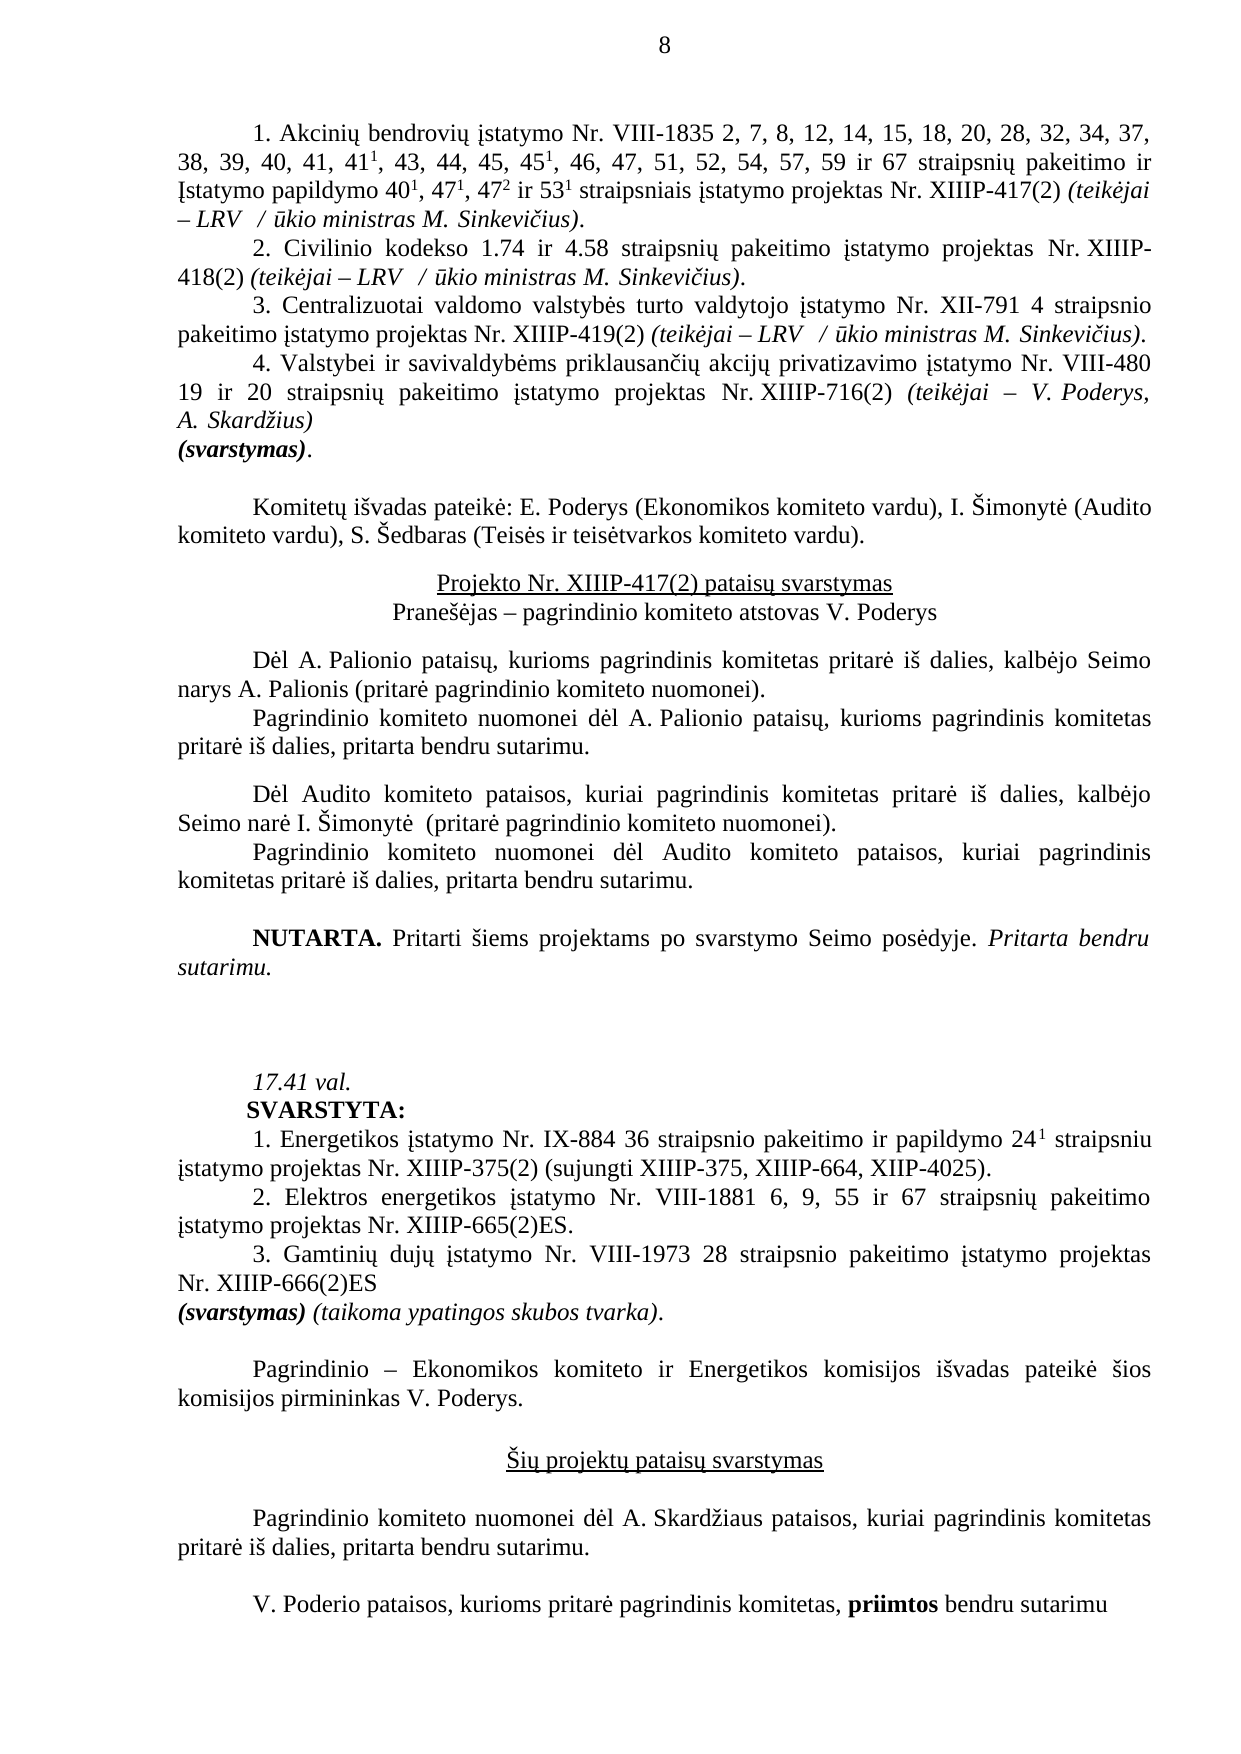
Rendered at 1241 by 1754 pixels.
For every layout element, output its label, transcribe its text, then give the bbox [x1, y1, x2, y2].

text 3. Gamtinių dujų įstatymo Nr. VIII-1973 28 straipsnio pakeitimo įstatymo projektas Nr. XIIIP-666(2)ES [177, 1239, 1152, 1297]
text 4. Valstybei ir savivaldybėms priklausančių akcijų privatizavimo įstatymo Nr. VIII-480 19 ir 20 straipsnių pakeitimo įstatymo projektas Nr. XIIIP-716(2) (teikėjai – V. Poderys, A. Skardžius) [177, 348, 1152, 434]
text Pagrindinio – Ekonomikos komiteto ir Energetikos komisijos išvadas pateikė šios komisijos pirmininkas V. Poderys. [177, 1354, 1152, 1412]
subtitle Šių projektų pataisų svarstymas [177, 1445, 1152, 1474]
text V. Poderio pataisos, kurioms pritarė pagrindinis komitetas, priimtos bendru sutarimu [177, 1589, 1152, 1618]
text 2. Civilinio kodekso 1.74 ir 4.58 straipsnių pakeitimo įstatymo projektas Nr. XIIIP-418(2) (teikėjai – LRV / ūkio ministras M. Sinkevičius). [177, 233, 1152, 291]
text Pranešėjas – pagrindinio komiteto atstovas V. Poderys [177, 597, 1152, 626]
text Pagrindinio komiteto nuomonei dėl A. Palionio pataisų, kurioms pagrindinis komitetas pritarė iš dalies, pritarta bendru sutarimu. [177, 703, 1152, 760]
text Komitetų išvadas pateikė: E. Poderys (Ekonomikos komiteto vardu), I. Šimonytė (Audito komiteto vardu), S. Šedbaras (Teisės ir teisėtvarkos komiteto vardu). [177, 492, 1152, 549]
text SVARSTYTA: [177, 1096, 1152, 1124]
text (svarstymas). [177, 434, 1152, 463]
text Pagrindinio komiteto nuomonei dėl A. Skardžiaus pataisos, kuriai pagrindinis komitetas pritarė iš dalies, pritarta bendru sutarimu. [177, 1503, 1152, 1560]
text Dėl A. Palionio pataisų, kurioms pagrindinis komitetas pritarė iš dalies, kalbėjo Seimo narys A. Palionis (pritarė pagrindinio komiteto nuomonei). [177, 645, 1152, 703]
text 1. Energetikos įstatymo Nr. IX-884 36 straipsnio pakeitimo ir papildymo 241 straipsniu įstatymo projektas Nr. XIIIP-375(2) (sujungti XIIIP-375, XIIIP-664, XIIP-4025). [177, 1124, 1152, 1182]
subtitle Projekto Nr. XIIIP-417(2) pataisų svarstymas [177, 568, 1152, 597]
text (svarstymas) (taikoma ypatingos skubos tvarka). [177, 1297, 1152, 1326]
text 2. Elektros energetikos įstatymo Nr. VIII-1881 6, 9, 55 ir 67 straipsnių pakeitimo įstatymo projektas Nr. XIIIP-665(2)ES. [177, 1182, 1152, 1239]
text NUTARTA. Pritarti šiems projektams po svarstymo Seimo posėdyje. Pritarta bendru sutarimu. [177, 923, 1152, 981]
text 3. Centralizuotai valdomo valstybės turto valdytojo įstatymo Nr. XII-791 4 straipsnio pakeitimo įstatymo projektas Nr. XIIIP-419(2) (teikėjai – LRV / ūkio ministras M. Sinkevičius). [177, 291, 1152, 348]
text Pagrindinio komiteto nuomonei dėl Audito komiteto pataisos, kuriai pagrindinis komitetas pritarė iš dalies, pritarta bendru sutarimu. [177, 837, 1152, 894]
text 1. Akcinių bendrovių įstatymo Nr. VIII-1835 2, 7, 8, 12, 14, 15, 18, 20, 28, 32, 34, 37, 38, 39, 40, 41, 411, 43, 44, 45, 451, 46, 47, 51, 52, 54, 57, 59 ir 67 straipsnių pakeitimo ir Įstatymo papildymo 401, 471, 472 ir 531 straipsniais įstatymo projektas Nr. XIIIP-417(2) (teikėjai – LRV / ūkio ministras M. Sinkevičius). [177, 118, 1152, 233]
text Dėl Audito komiteto pataisos, kuriai pagrindinis komitetas pritarė iš dalies, kalbėjo Seimo narė I. Šimonytė (pritarė pagrindinio komiteto nuomonei). [177, 779, 1152, 837]
text 17.41 val. [177, 1067, 1152, 1096]
